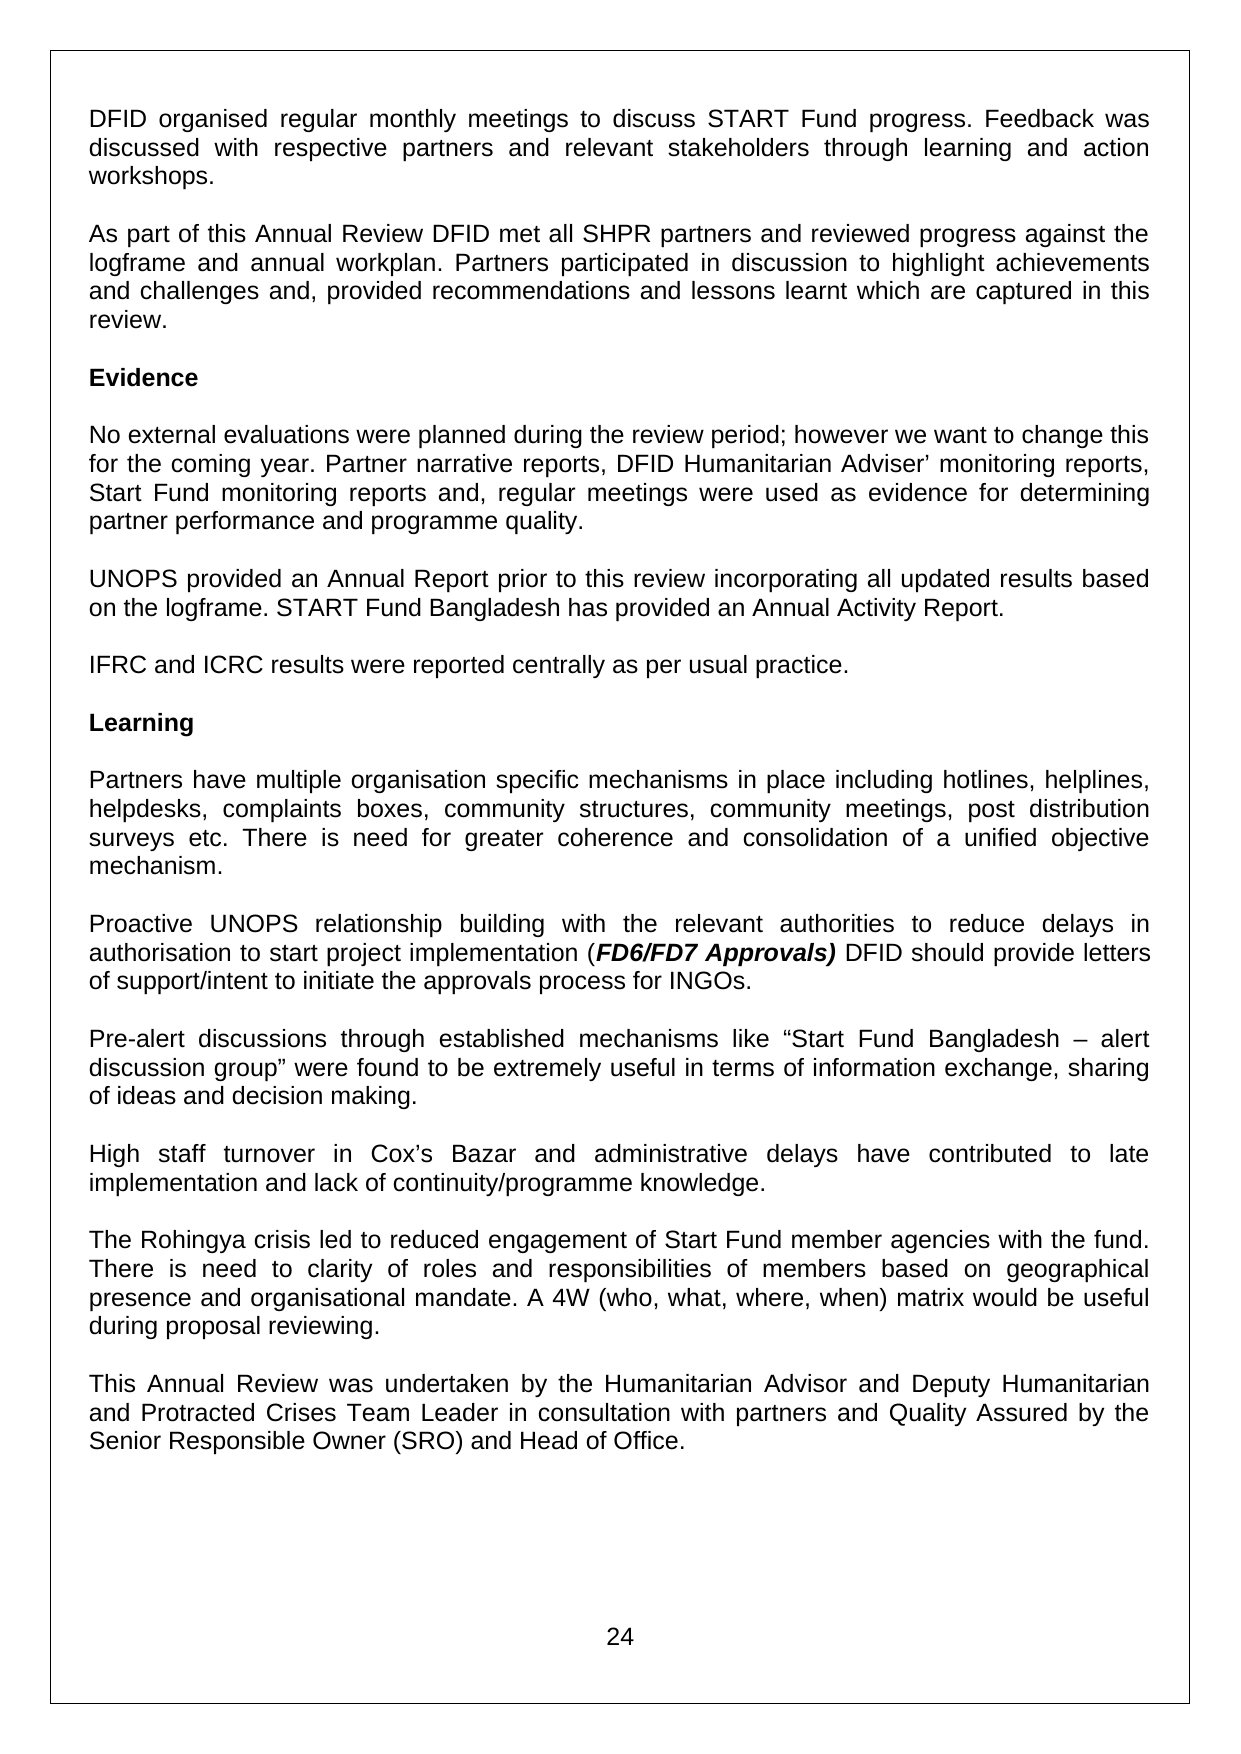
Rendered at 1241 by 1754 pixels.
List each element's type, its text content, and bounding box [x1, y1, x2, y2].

text This Annual Review was undertaken by the Humanitarian Advisor and Deputy Humanitarian and Protracted Crises Team Leader in consultation with partners and Quality Assured by the Senior Responsible Owner (SRO) and Head of Office. [89, 1369, 1152, 1455]
text Evidence [89, 362, 1152, 391]
text IFRC and ICRC results were reported centrally as per usual practice. [89, 650, 1152, 679]
text Pre-alert discussions through established mechanisms like “Start Fund Bangladesh – alert discussion group” were found to be extremely useful in terms of information exchange, sharing of ideas and decision making. [89, 1024, 1152, 1110]
text UNOPS provided an Annual Report prior to this review incorporating all updated results based on the logframe. START Fund Bangladesh has provided an Annual Activity Report. [89, 564, 1152, 621]
text As part of this Annual Review DFID met all SHPR partners and reviewed progress against the logframe and annual workplan. Partners participated in discussion to highlight achievements and challenges and, provided recommendations and lessons learnt which are captured in this review. [89, 219, 1152, 334]
text No external evaluations were planned during the review period; however we want to change this for the coming year. Partner narrative reports, DFID Humanitarian Adviser’ monitoring reports, Start Fund monitoring reports and, regular meetings were used as evidence for determining partner performance and programme quality. [89, 420, 1152, 535]
text The Rohingya crisis led to reduced engagement of Start Fund member agencies with the fund. There is need to clarity of roles and responsibilities of members based on geographical presence and organisational mandate. A 4W (who, what, where, when) matrix would be useful during proposal reviewing. [89, 1225, 1152, 1340]
text DFID organised regular monthly meetings to discuss START Fund progress. Feedback was discussed with respective partners and relevant stakeholders through learning and action workshops. [89, 104, 1152, 190]
text Partners have multiple organisation specific mechanisms in place including hotlines, helplines, helpdesks, complaints boxes, community structures, community meetings, post distribution surveys etc. There is need for greater coherence and consolidation of a unified objective mechanism. [89, 765, 1152, 880]
text High staff turnover in Cox’s Bazar and administrative delays have contributed to late implementation and lack of continuity/programme knowledge. [89, 1139, 1152, 1196]
text Proactive UNOPS relationship building with the relevant authorities to reduce delays in authorisation to start project implementation (FD6/FD7 Approvals) DFID should provide letters of support/intent to initiate the approvals process for INGOs. [89, 909, 1152, 995]
text Learning [89, 707, 1152, 736]
